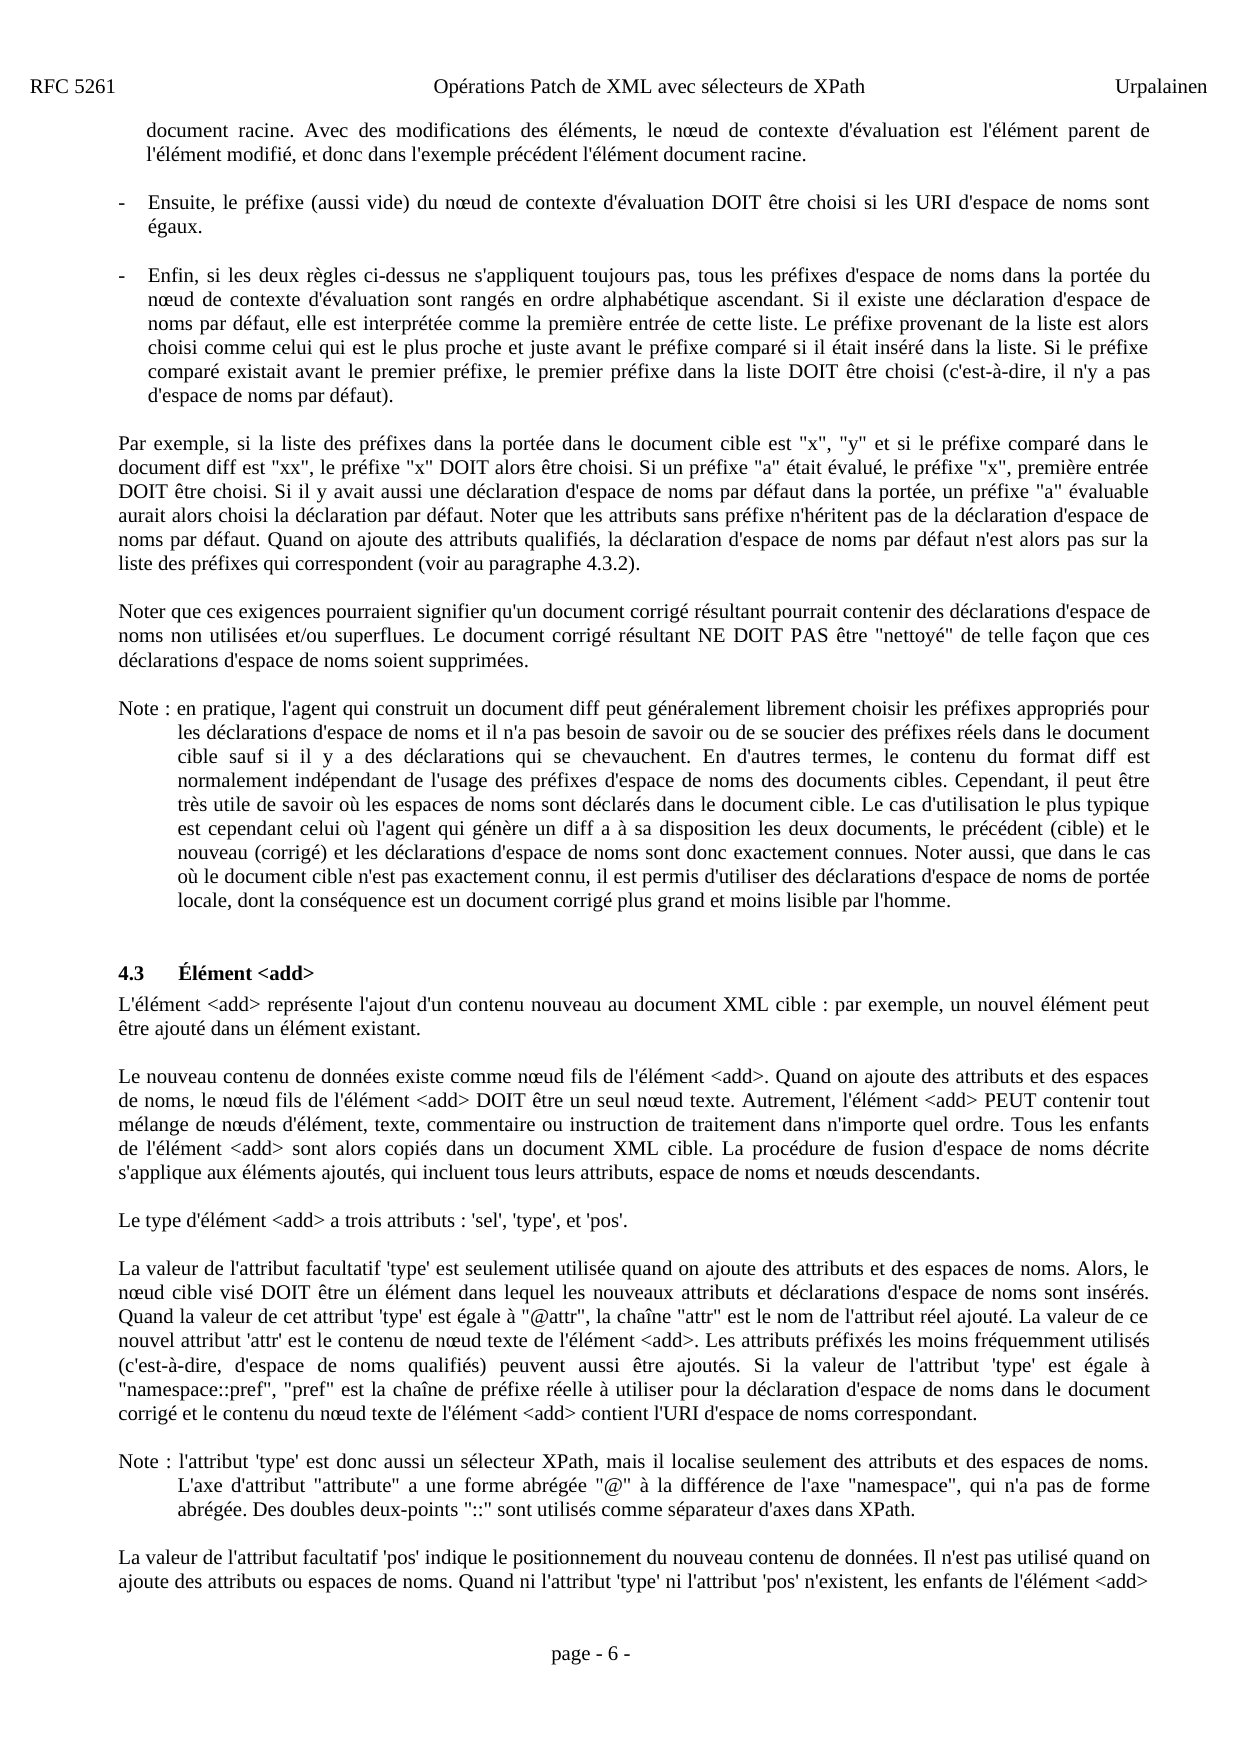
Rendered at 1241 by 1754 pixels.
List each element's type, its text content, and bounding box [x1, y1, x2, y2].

text Le nouveau contenu de données existe comme nœud fils de l'élément <add>. Quand on ajoute des attributs et des espaces de noms, le nœud fils de l'élément <add> DOIT être un seul nœud texte. Autrement, l'élément <add> PEUT contenir tout mélange de nœuds d'élément, texte, commentaire ou instruction de traitement dans n'importe quel ordre. Tous les enfants de l'élément <add> sont alors copiés dans un document XML cible. La procédure de fusion d'espace de noms décrite s'applique aux éléments ajoutés, qui incluent tous leurs attributs, espace de noms et nœuds descendants. [118, 1064, 1152, 1184]
text Le type d'élément <add> a trois attributs : 'sel', 'type', et 'pos'. [118, 1208, 1152, 1232]
text Noter que ces exigences pourraient signifier qu'un document corrigé résultant pourrait contenir des déclarations d'espace de noms non utilisées et/ou superflues. Le document corrigé résultant NE DOIT PAS être "nettoyé" de telle façon que ces déclarations d'espace de noms soient supprimées. [118, 599, 1152, 672]
subtitle 4.3 Élément <add> [118, 961, 1152, 985]
text La valeur de l'attribut facultatif 'type' est seulement utilisée quand on ajoute des attributs et des espaces de noms. Alors, le nœud cible visé DOIT être un élément dans lequel les nouveaux attributs et déclarations d'espace de noms sont insérés. Quand la valeur de cet attribut 'type' est égale à "@attr", la chaîne "attr" est le nom de l'attribut réel ajouté. La valeur de ce nouvel attribut 'attr' est le contenu de nœud texte de l'élément <add>. Les attributs préfixés les moins fréquemment utilisés (c'est-à-dire, d'espace de noms qualifiés) peuvent aussi être ajoutés. Si la valeur de l'attribut 'type' est égale à "namespace::pref", "pref" est la chaîne de préfixe réelle à utiliser pour la déclaration d'espace de noms dans le document corrigé et le contenu du nœud texte de l'élément <add> contient l'URI d'espace de noms correspondant. [118, 1256, 1152, 1425]
text Note : l'attribut 'type' est donc aussi un sélecteur XPath, mais il localise seulement des attributs et des espaces de noms. L'axe d'attribut "attribute" a une forme abrégée "@" à la différence de l'axe "namespace", qui n'a pas de forme abrégée. Des doubles deux-points "::" sont utilisés comme séparateur d'axes dans XPath. [118, 1449, 1152, 1521]
text Par exemple, si la liste des préfixes dans la portée dans le document cible est "x", "y" et si le préfixe comparé dans le document diff est "xx", le préfixe "x" DOIT alors être choisi. Si un préfixe "a" était évalué, le préfixe "x", première entrée DOIT être choisi. Si il y avait aussi une déclaration d'espace de noms par défaut dans la portée, un préfixe "a" évaluable aurait alors choisi la déclaration par défaut. Noter que les attributs sans préfixe n'héritent pas de la déclaration d'espace de noms par défaut. Quand on ajoute des attributs qualifiés, la déclaration d'espace de noms par défaut n'est alors pas sur la liste des préfixes qui correspondent (voir au paragraphe 4.3.2). [118, 431, 1152, 575]
text Note : en pratique, l'agent qui construit un document diff peut généralement librement choisir les préfixes appropriés pour les déclarations d'espace de noms et il n'a pas besoin de savoir ou de se soucier des préfixes réels dans le document cible sauf si il y a des déclarations qui se chevauchent. En d'autres termes, le contenu du format diff est normalement indépendant de l'usage des préfixes d'espace de noms des documents cibles. Cependant, il peut être très utile de savoir où les espaces de noms sont déclarés dans le document cible. Le cas d'utilisation le plus typique est cependant celui où l'agent qui génère un diff a à sa disposition les deux documents, le précédent (cible) et le nouveau (corrigé) et les déclarations d'espace de noms sont donc exactement connues. Noter aussi, que dans le cas où le document cible n'est pas exactement connu, il est permis d'utiliser des déclarations d'espace de noms de portée locale, dont la conséquence est un document corrigé plus grand et moins lisible par l'homme. [118, 696, 1152, 912]
text - Ensuite, le préfixe (aussi vide) du nœud de contexte d'évaluation DOIT être choisi si les URI d'espace de noms sont égaux. [118, 190, 1152, 238]
text - Enfin, si les deux règles ci-dessus ne s'appliquent toujours pas, tous les préfixes d'espace de noms dans la portée du nœud de contexte d'évaluation sont rangés en ordre alphabétique ascendant. Si il existe une déclaration d'espace de noms par défaut, elle est interprétée comme la première entrée de cette liste. Le préfixe provenant de la liste est alors choisi comme celui qui est le plus proche et juste avant le préfixe comparé si il était inséré dans la liste. Si le préfixe comparé existait avant le premier préfixe, le premier préfixe dans la liste DOIT être choisi (c'est-à-dire, il n'y a pas d'espace de noms par défaut). [118, 262, 1152, 407]
text document racine. Avec des modifications des éléments, le nœud de contexte d'évaluation est l'élément parent de l'élément modifié, et donc dans l'exemple précédent l'élément document racine. [146, 118, 1152, 166]
text L'élément <add> représente l'ajout d'un contenu nouveau au document XML cible : par exemple, un nouvel élément peut être ajouté dans un élément existant. [118, 992, 1152, 1040]
text La valeur de l'attribut facultatif 'pos' indique le positionnement du nouveau contenu de données. Il n'est pas utilisé quand on ajoute des attributs ou espaces de noms. Quand ni l'attribut 'type' ni l'attribut 'pos' n'existent, les enfants de l'élément <add> [118, 1545, 1152, 1593]
